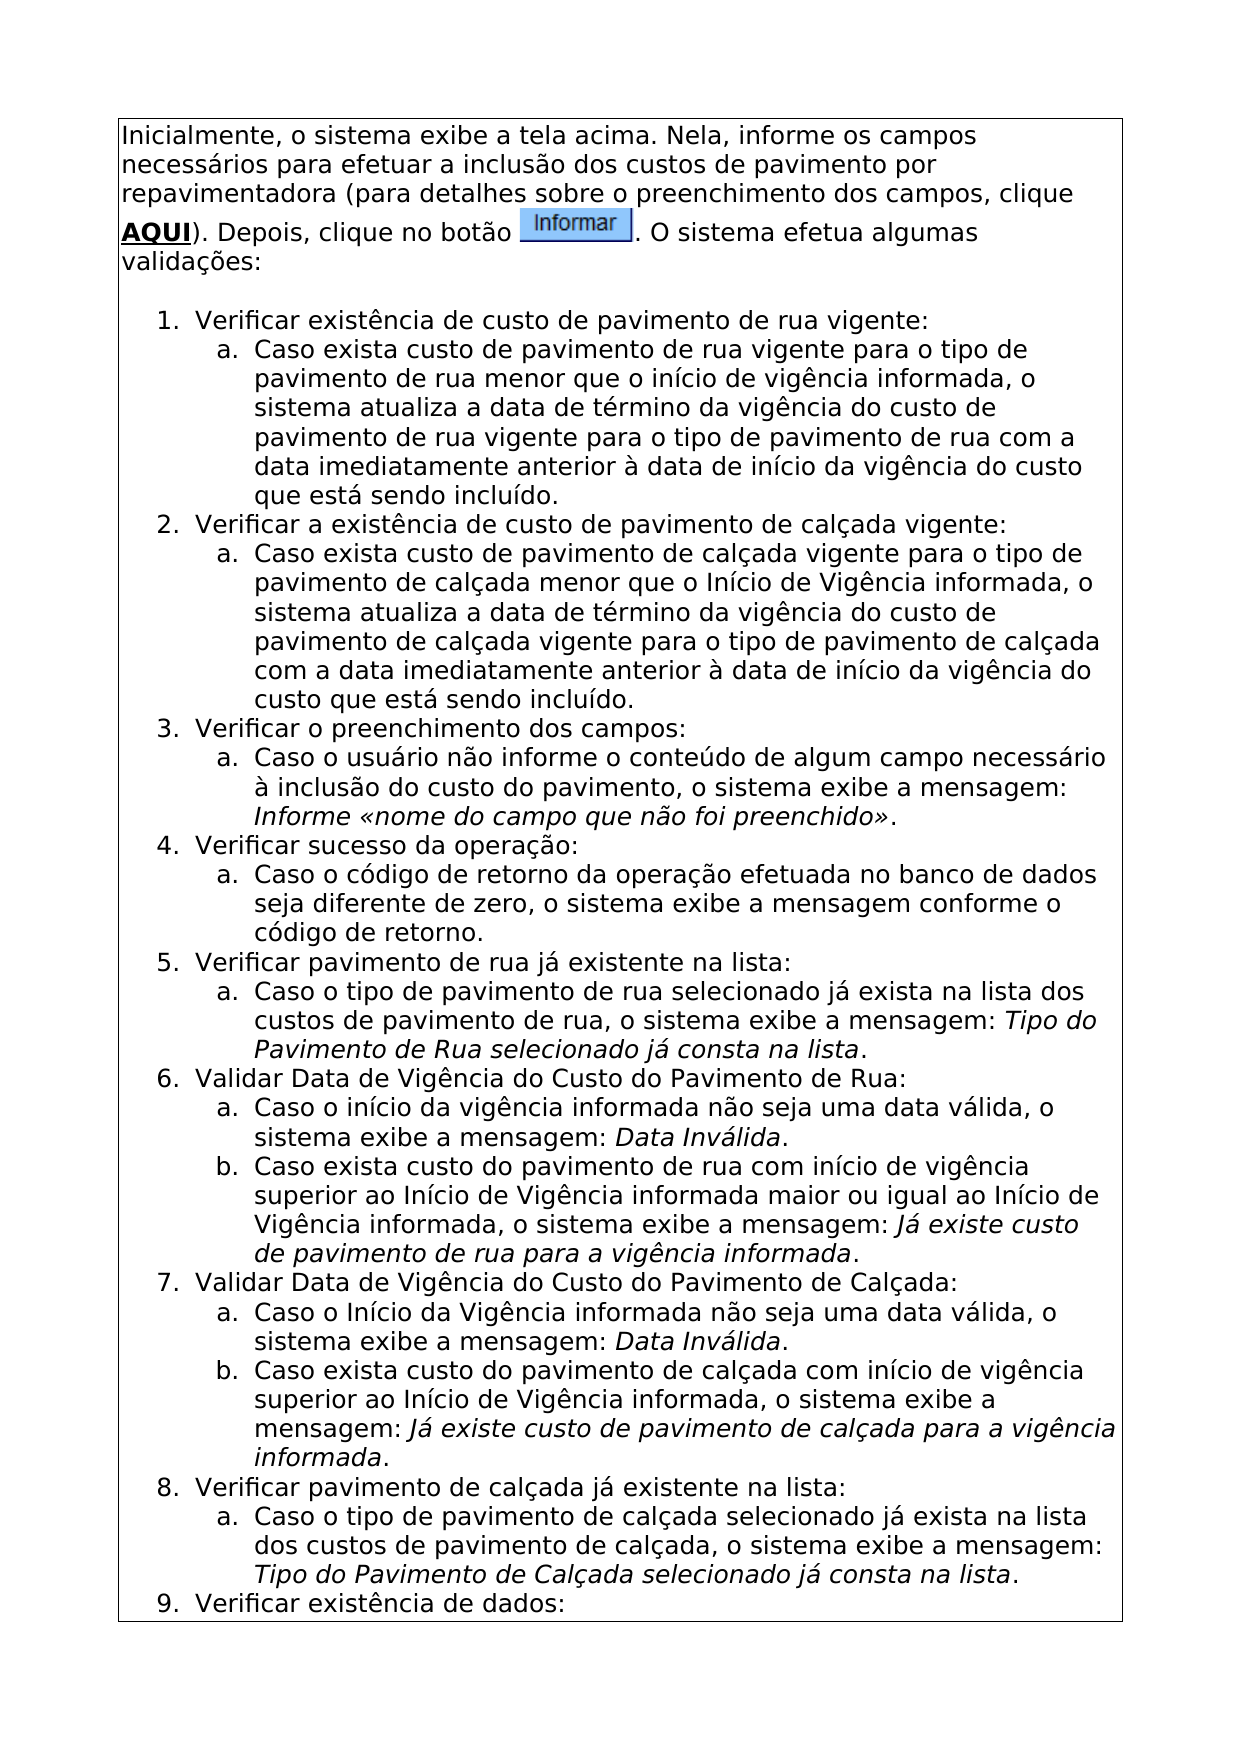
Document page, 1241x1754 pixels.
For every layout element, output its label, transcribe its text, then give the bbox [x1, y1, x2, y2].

picture [519, 208, 634, 242]
table_header Inicialmente, o sistema exibe a tela acima. Nela, informe os campos necessários para efetuar a inclusão dos custos de pavimento por repavimentadora (para detalhes sobre o preenchimento dos campos, clique AQUI). Depois, clique no botão . O sistema efetua algumas validações: Verificar existência de custo de pavimento de rua vigente: Caso exista custo de pavimento de rua vigente para o tipo de pavimento de rua menor que o início de vigência informada, o sistema atualiza a data de término da vigência do custo de pavimento de rua vigente para o tipo de pavimento de rua com a data imediatamente anterior à data de início da vigência do custo que está sendo incluído. Verificar a existência de custo de pavimento de calçada vigente: Caso exista custo de pavimento de calçada vigente para o tipo de pavimento de calçada menor que o Início de Vigência informada, o sistema atualiza a data de término da vigência do custo de pavimento de calçada vigente para o tipo de pavimento de calçada com a data imediatamente anterior à data de início da vigência do custo que está sendo incluído. Verificar o preenchimento dos campos: Caso o usuário não informe o conteúdo de algum campo necessário à inclusão do custo do pavimento, o sistema exibe a mensagem: Informe «nome do campo que não foi preenchido». Verificar sucesso da operação: Caso o código de retorno da operação efetuada no banco de dados seja diferente de zero, o sistema exibe a mensagem conforme o código de retorno. Verificar pavimento de rua já existente na lista: Caso o tipo de pavimento de rua selecionado já exista na lista dos custos de pavimento de rua, o sistema exibe a mensagem: Tipo do Pavimento de Rua selecionado já consta na lista. Validar Data de Vigência do Custo do Pavimento de Rua: Caso o início da vigência informada não seja uma data válida, o sistema exibe a mensagem: Data Inválida. Caso exista custo do pavimento de rua com início de vigência superior ao Início de Vigência informada maior ou igual ao Início de Vigência informada, o sistema exibe a mensagem: Já existe custo de pavimento de rua para a vigência informada. Validar Data de Vigência do Custo do Pavimento de Calçada: Caso o Início da Vigência informada não seja uma data válida, o sistema exibe a mensagem: Data Inválida. Caso exista custo do pavimento de calçada com início de vigência superior ao Início de Vigência informada, o sistema exibe a mensagem: Já existe custo de pavimento de calçada para a vigência informada. Verificar pavimento de calçada já existente na lista: Caso o tipo de pavimento de calçada selecionado já exista na lista dos custos de pavimento de calçada, o sistema exibe a mensagem: Tipo do Pavimento de Calçada selecionado já consta na lista. Verificar existência de dados: Caso não exista a tabela na base de dados, o sistema exibe a mensagem: Tabela «nome da tabela» inexistente e cancela a operação. Caso a tabela esteja sem dados, o sistema exibe a mensagem: Tabela «nome da tabela» sem dados para seleção e cancela a operação. [119, 119, 1122, 1621]
